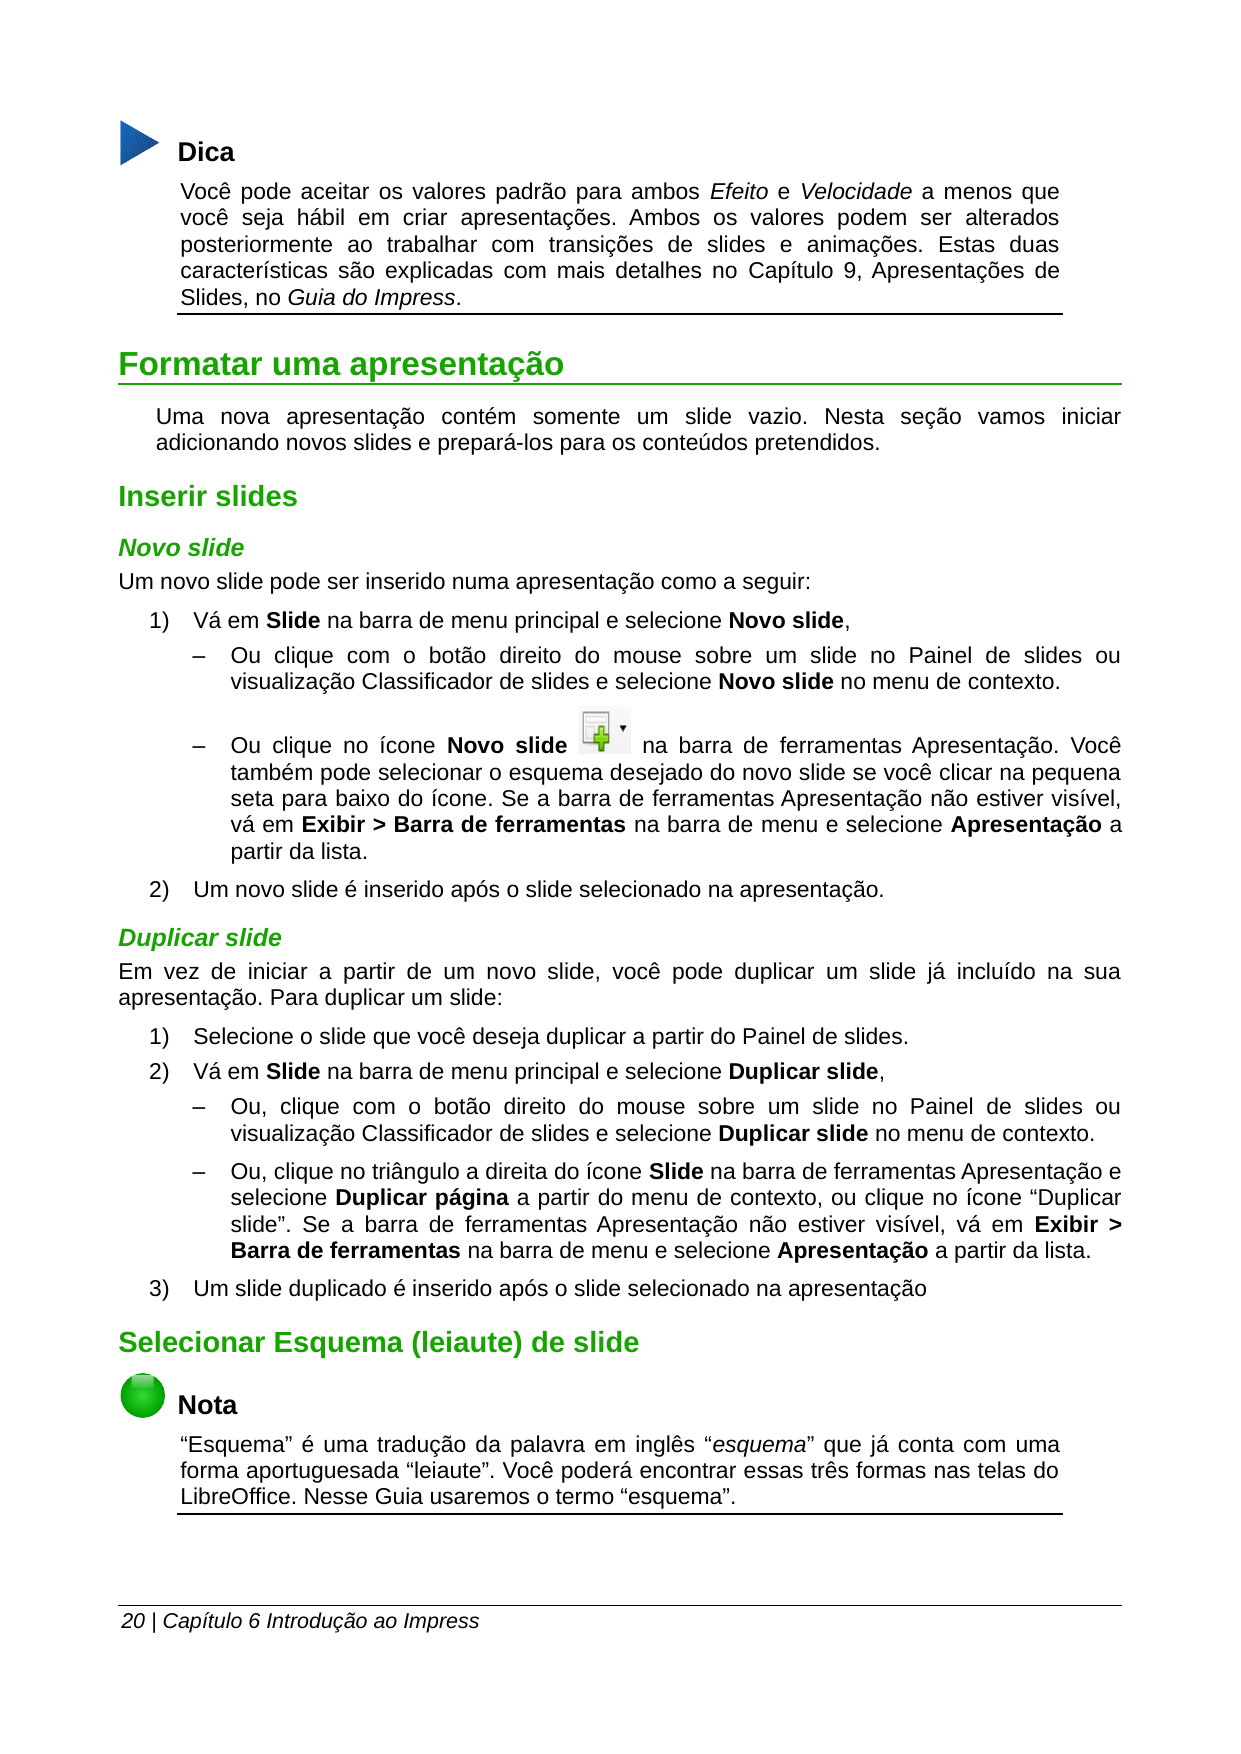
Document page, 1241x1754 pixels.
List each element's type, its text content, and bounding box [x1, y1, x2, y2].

list Um novo slide pode ser inserido numa apresentação como a seguir: [118, 568, 1122, 594]
subtitle Inserir slides [118, 479, 1122, 512]
subtitle Novo slide [118, 533, 1122, 562]
text “Esquema” é uma tradução da palavra em inglês “esquema” que já conta com uma forma aportuguesada “leiaute”. Você poderá encontrar essas três formas nas telas do LibreOffice. Nesse Guia usaremos o termo “esquema”. [177, 1428, 1063, 1513]
subtitle Nota [118, 1371, 1122, 1420]
list Vá em Slide na barra de menu principal e selecione Novo slide, [169, 607, 1122, 633]
list Ou, clique no triângulo a direita do ícone Slide na barra de ferramentas Apresentação e selecione Duplicar página a partir do menu de contexto, ou clique no ícone “Duplicar slide”. Se a barra de ferramentas Apresentação não estiver visível, vá em Exibir > Barra de ferramentas na barra de menu e selecione Apresentação a partir da lista. [192, 1158, 1122, 1263]
text Uma nova apresentação contém somente um slide vazio. Nesta seção vamos iniciar adicionando novos slides e prepará-los para os conteúdos pretendidos. [156, 403, 1122, 455]
subtitle Formatar uma apresentação [118, 344, 1122, 383]
list Ou, clique com o botão direito do mouse sobre um slide no Painel de slides ou visualização Classificador de slides e selecione Duplicar slide no menu de contexto. [192, 1093, 1122, 1146]
list Ou clique no ícone Novo slide na barra de ferramentas Apresentação. Você também pode selecionar o esquema desejado do novo slide se você clicar na pequena seta para baixo do ícone. Se a barra de ferramentas Apresentação não estiver visível, vá em Exibir > Barra de ferramentas na barra de menu e selecione Apresentação a partir da lista. [192, 707, 1122, 864]
list Vá em Slide na barra de menu principal e selecione Duplicar slide, [169, 1058, 1122, 1084]
subtitle Dica [118, 118, 1122, 167]
text Em vez de iniciar a partir de um novo slide, você pode duplicar um slide já incluído na sua apresentação. Para duplicar um slide: [118, 958, 1122, 1010]
list Ou clique com o botão direito do mouse sobre um slide no Painel de slides ou visualização Classificador de slides e selecione Novo slide no menu de contexto. [192, 642, 1122, 694]
list Selecione o slide que você deseja duplicar a partir do Painel de slides. [169, 1023, 1122, 1049]
subtitle Duplicar slide [118, 923, 1122, 952]
text Você pode aceitar os valores padrão para ambos Efeito e Velocidade a menos que você seja hábil em criar apresentações. Ambos os valores podem ser alterados posteriormente ao trabalhar com transições de slides e animações. Estas duas características são explicadas com mais detalhes no Capítulo 9, Apresentações de Slides, no Guia do Impress. [177, 175, 1063, 313]
subtitle Selecionar Esquema (leiaute) de slide [118, 1325, 1122, 1359]
list Um novo slide é inserido após o slide selecionado na apresentação. [169, 876, 1122, 902]
list Um slide duplicado é inserido após o slide selecionado na apresentação [169, 1275, 1122, 1302]
